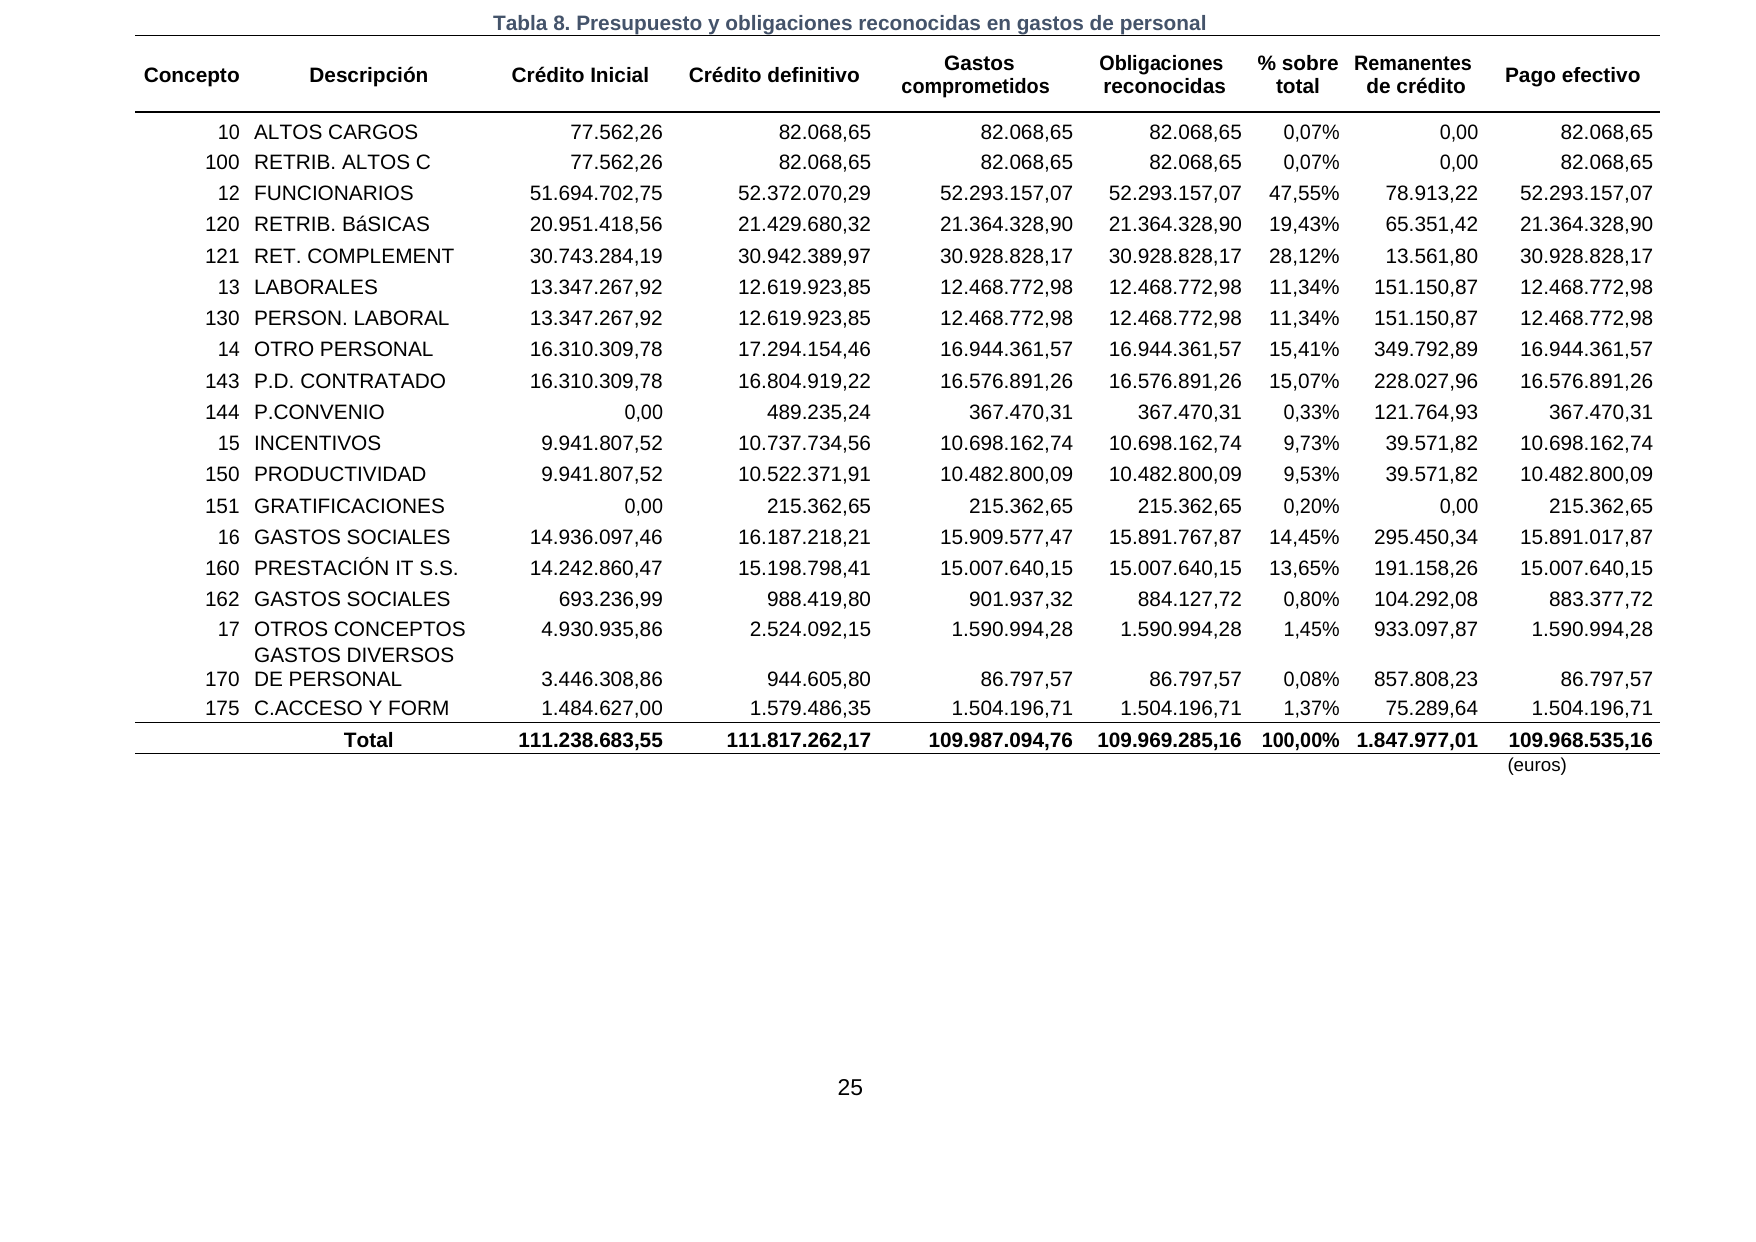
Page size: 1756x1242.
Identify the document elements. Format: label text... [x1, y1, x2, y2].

table_cell GASTOS DIVERSOS DE PERSONAL [247, 643, 488, 694]
table_cell 86.797,57 [1491, 643, 1660, 694]
table_cell 15.007.640,15 [886, 553, 1085, 584]
table_cell 1.504.196,71 [886, 695, 1085, 722]
table_cell 1.504.196,71 [1085, 695, 1249, 722]
table_cell PRESTACIÓN IT S.S. [247, 553, 488, 584]
table_cell 111.238.683,55 [489, 723, 675, 753]
table_cell 17.294.154,46 [675, 334, 886, 365]
table_cell 52.293.157,07 [886, 178, 1085, 209]
table_cell 988.419,80 [675, 584, 886, 615]
table_cell 933.097,87 [1347, 615, 1491, 643]
table_header Gastos comprometidos [886, 36, 1085, 111]
table_cell Total [247, 723, 488, 753]
table_cell 16.944.361,57 [886, 334, 1085, 365]
table_cell RETRIB. ALTOS C [247, 147, 488, 178]
table_cell 162 [135, 584, 247, 615]
table_cell GRATIFICACIONES [247, 490, 488, 522]
table_cell 1.504.196,71 [1491, 695, 1660, 722]
table_cell 10.737.734,56 [675, 428, 886, 459]
table_header Crédito Inicial [489, 36, 675, 111]
table_cell 51.694.702,75 [489, 178, 675, 209]
table_cell 52.293.157,07 [1085, 178, 1249, 209]
table_cell 367.470,31 [1491, 397, 1660, 428]
table_cell ALTOS CARGOS [247, 113, 488, 147]
table_cell FUNCIONARIOS [247, 178, 488, 209]
table_cell 104.292,08 [1347, 584, 1491, 615]
table_cell 16.576.891,26 [1491, 365, 1660, 397]
table_cell 10.522.371,91 [675, 459, 886, 490]
table_header Descripción [247, 36, 488, 111]
table_cell 10.698.162,74 [1491, 428, 1660, 459]
table_cell 11,34% [1249, 303, 1347, 334]
table_cell 144 [135, 397, 247, 428]
table_cell 16.944.361,57 [1085, 334, 1249, 365]
table_cell 14.936.097,46 [489, 522, 675, 553]
table_cell 21.364.328,90 [886, 209, 1085, 240]
table_cell 15.198.798,41 [675, 553, 886, 584]
table_cell 0,00 [489, 490, 675, 522]
table_cell 228.027,96 [1347, 365, 1491, 397]
table_cell 82.068,65 [886, 147, 1085, 178]
table_cell 16 [135, 522, 247, 553]
table_cell 0,80% [1249, 584, 1347, 615]
table_cell 121.764,93 [1347, 397, 1491, 428]
table_cell 100 [135, 147, 247, 178]
table_cell 82.068,65 [1085, 113, 1249, 147]
table_cell 693.236,99 [489, 584, 675, 615]
table_cell 100,00% [1249, 723, 1347, 753]
table_cell 78.913,22 [1347, 178, 1491, 209]
table_cell 13.347.267,92 [489, 303, 675, 334]
table_cell 901.937,32 [886, 584, 1085, 615]
table_cell LABORALES [247, 272, 488, 303]
table_cell 86.797,57 [886, 643, 1085, 694]
table_cell 39.571,82 [1347, 459, 1491, 490]
table_cell 52.293.157,07 [1491, 178, 1660, 209]
table_cell 10.698.162,74 [886, 428, 1085, 459]
table_header % sobre total [1249, 36, 1347, 111]
table_cell 857.808,23 [1347, 643, 1491, 694]
table_cell 30.928.828,17 [1491, 240, 1660, 272]
table_cell 170 [135, 643, 247, 694]
table_cell 30.928.828,17 [1085, 240, 1249, 272]
table_cell 9.941.807,52 [489, 459, 675, 490]
table_cell 52.372.070,29 [675, 178, 886, 209]
table_cell 82.068,65 [675, 147, 886, 178]
table_cell 0,00 [489, 397, 675, 428]
table_cell 0,08% [1249, 643, 1347, 694]
table_cell PRODUCTIVIDAD [247, 459, 488, 490]
table_cell 367.470,31 [1085, 397, 1249, 428]
table_cell 13.561,80 [1347, 240, 1491, 272]
table_cell 10.482.800,09 [1491, 459, 1660, 490]
table_cell 12.468.772,98 [1491, 303, 1660, 334]
table_cell 21.364.328,90 [1085, 209, 1249, 240]
table_cell 884.127,72 [1085, 584, 1249, 615]
table_cell 1,37% [1249, 695, 1347, 722]
table_cell 12.468.772,98 [886, 272, 1085, 303]
table_cell 121 [135, 240, 247, 272]
table_cell INCENTIVOS [247, 428, 488, 459]
table_cell 109.968.535,16 [1491, 723, 1660, 753]
table_cell 10 [135, 113, 247, 147]
table_cell 2.524.092,15 [675, 615, 886, 643]
table_cell 215.362,65 [1491, 490, 1660, 522]
table_cell 0,20% [1249, 490, 1347, 522]
table_cell 9.941.807,52 [489, 428, 675, 459]
table_cell 1.590.994,28 [1491, 615, 1660, 643]
table_cell 15,41% [1249, 334, 1347, 365]
table_cell 16.310.309,78 [489, 334, 675, 365]
table_cell 1.579.486,35 [675, 695, 886, 722]
table_cell 21.364.328,90 [1491, 209, 1660, 240]
table_cell GASTOS SOCIALES [247, 522, 488, 553]
table_header Concepto [135, 36, 247, 111]
table_cell OTROS CONCEPTOS [247, 615, 488, 643]
table_cell 82.068,65 [1491, 147, 1660, 178]
table_cell 14.242.860,47 [489, 553, 675, 584]
table_cell 15.909.577,47 [886, 522, 1085, 553]
table_cell 0,07% [1249, 147, 1347, 178]
table_cell P.CONVENIO [247, 397, 488, 428]
table_cell 215.362,65 [1085, 490, 1249, 522]
table_cell 13.347.267,92 [489, 272, 675, 303]
table_cell 47,55% [1249, 178, 1347, 209]
table_cell 0,00 [1347, 490, 1491, 522]
table_header Crédito definitivo [675, 36, 886, 111]
table_cell 883.377,72 [1491, 584, 1660, 615]
table_cell 12.468.772,98 [1085, 303, 1249, 334]
table_cell 111.817.262,17 [675, 723, 886, 753]
table_cell 12.619.923,85 [675, 303, 886, 334]
table_cell 16.944.361,57 [1491, 334, 1660, 365]
table_cell 15.007.640,15 [1491, 553, 1660, 584]
table_cell 65.351,42 [1347, 209, 1491, 240]
table_cell 16.804.919,22 [675, 365, 886, 397]
table_cell 1.847.977,01 [1347, 723, 1491, 753]
table_cell 13 [135, 272, 247, 303]
table_cell 77.562,26 [489, 113, 675, 147]
table_cell RET. COMPLEMENT [247, 240, 488, 272]
table_cell 16.310.309,78 [489, 365, 675, 397]
table_cell 367.470,31 [886, 397, 1085, 428]
table_cell [135, 723, 247, 753]
table_cell 17 [135, 615, 247, 643]
table_cell 120 [135, 209, 247, 240]
table_cell 28,12% [1249, 240, 1347, 272]
table_cell PERSON. LABORAL [247, 303, 488, 334]
table_cell 12.468.772,98 [1085, 272, 1249, 303]
table_cell 16.187.218,21 [675, 522, 886, 553]
table_header Obligaciones reconocidas [1085, 36, 1249, 111]
table_cell 1.590.994,28 [1085, 615, 1249, 643]
table_cell 12.468.772,98 [1491, 272, 1660, 303]
table_cell 12.619.923,85 [675, 272, 886, 303]
table_cell 160 [135, 553, 247, 584]
table_cell P.D. CONTRATADO [247, 365, 488, 397]
table_cell 9,73% [1249, 428, 1347, 459]
text (euros) [123, 754, 1567, 776]
table_cell 295.450,34 [1347, 522, 1491, 553]
table_cell 14 [135, 334, 247, 365]
table_cell 13,65% [1249, 553, 1347, 584]
table_cell 151.150,87 [1347, 272, 1491, 303]
table_cell 215.362,65 [886, 490, 1085, 522]
table_cell 39.571,82 [1347, 428, 1491, 459]
table_cell 20.951.418,56 [489, 209, 675, 240]
table_cell 19,43% [1249, 209, 1347, 240]
table_cell 349.792,89 [1347, 334, 1491, 365]
table_cell 0,33% [1249, 397, 1347, 428]
table_cell 944.605,80 [675, 643, 886, 694]
table_cell 10.698.162,74 [1085, 428, 1249, 459]
table_cell 0,00 [1347, 113, 1491, 147]
table_cell 14,45% [1249, 522, 1347, 553]
table_cell 143 [135, 365, 247, 397]
table_cell 82.068,65 [1085, 147, 1249, 178]
table_cell 12 [135, 178, 247, 209]
table_cell OTRO PERSONAL [247, 334, 488, 365]
table_cell GASTOS SOCIALES [247, 584, 488, 615]
table_cell 15,07% [1249, 365, 1347, 397]
table_cell 82.068,65 [1491, 113, 1660, 147]
table_cell 15.891.017,87 [1491, 522, 1660, 553]
table_cell 30.743.284,19 [489, 240, 675, 272]
table_cell 82.068,65 [886, 113, 1085, 147]
table_cell 109.987.094,76 [886, 723, 1085, 753]
table_cell RETRIB. BáSICAS [247, 209, 488, 240]
table_cell 15.891.767,87 [1085, 522, 1249, 553]
table_cell 3.446.308,86 [489, 643, 675, 694]
table_cell 109.969.285,16 [1085, 723, 1249, 753]
table_cell 9,53% [1249, 459, 1347, 490]
table_cell 10.482.800,09 [886, 459, 1085, 490]
table_cell 15.007.640,15 [1085, 553, 1249, 584]
table_cell 1.484.627,00 [489, 695, 675, 722]
table_cell 12.468.772,98 [886, 303, 1085, 334]
table_cell 86.797,57 [1085, 643, 1249, 694]
table_cell 30.928.828,17 [886, 240, 1085, 272]
table_cell 1,45% [1249, 615, 1347, 643]
table_cell 77.562,26 [489, 147, 675, 178]
table_cell 4.930.935,86 [489, 615, 675, 643]
table_cell 10.482.800,09 [1085, 459, 1249, 490]
table_header Remanentes de crédito [1347, 36, 1491, 111]
table_cell 151 [135, 490, 247, 522]
table_cell 150 [135, 459, 247, 490]
table_cell 175 [135, 695, 247, 722]
table_cell 21.429.680,32 [675, 209, 886, 240]
table_cell 15 [135, 428, 247, 459]
table_cell 489.235,24 [675, 397, 886, 428]
table_cell 191.158,26 [1347, 553, 1491, 584]
table_cell 215.362,65 [675, 490, 886, 522]
table_header Pago efectivo [1491, 36, 1660, 111]
table_cell 75.289,64 [1347, 695, 1491, 722]
table_cell 82.068,65 [675, 113, 886, 147]
table_cell 16.576.891,26 [886, 365, 1085, 397]
table_cell C.ACCESO Y FORM [247, 695, 488, 722]
table_cell 30.942.389,97 [675, 240, 886, 272]
table_cell 16.576.891,26 [1085, 365, 1249, 397]
table_cell 130 [135, 303, 247, 334]
text Tabla 8. Presupuesto y obligaciones reconocidas en gastos de personal [493, 11, 1672, 35]
table_cell 151.150,87 [1347, 303, 1491, 334]
table_cell 11,34% [1249, 272, 1347, 303]
table_cell 0,07% [1249, 113, 1347, 147]
table_cell 0,00 [1347, 147, 1491, 178]
table_cell 1.590.994,28 [886, 615, 1085, 643]
